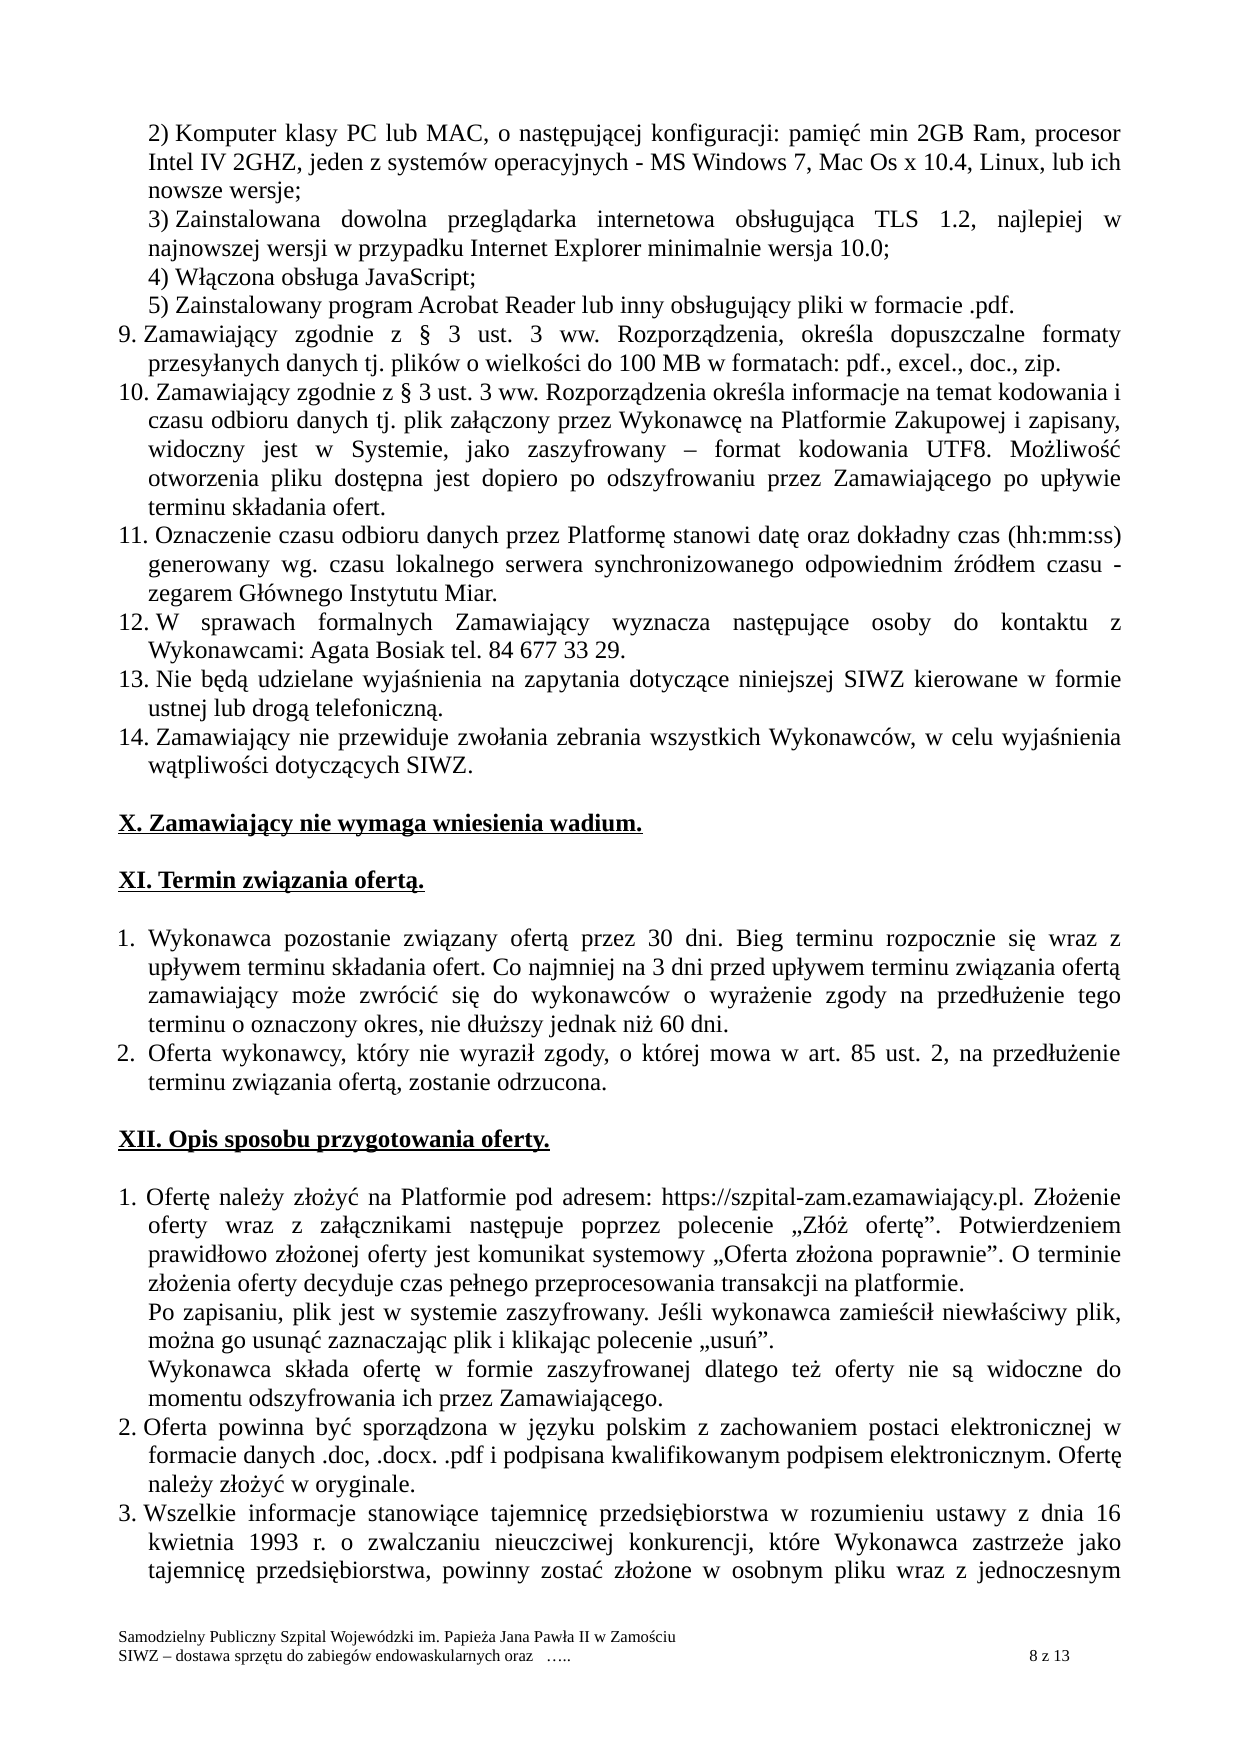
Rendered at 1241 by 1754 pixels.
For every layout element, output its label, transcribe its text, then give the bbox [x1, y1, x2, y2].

list Wykonawca pozostanie związany ofertą przez 30 dni. Bieg terminu rozpocznie się wraz z upływem terminu składania ofert. Co najmniej na 3 dni przed upływem terminu związania ofertą zamawiający może zwrócić się do wykonawców o wyrażenie zgody na przedłużenie tego terminu o oznaczony okres, nie dłuższy jednak niż 60 dni. [117, 923, 1122, 1038]
text Po zapisaniu, plik jest w systemie zaszyfrowany. Jeśli wykonawca zamieścił niewłaściwy plik, można go usunąć zaznaczając plik i klikając polecenie „usuń”. [148, 1297, 1122, 1354]
text 1. Ofertę należy złożyć na Platformie pod adresem: https://szpital-zam.ezamawiający.pl. Złożenie oferty wraz z załącznikami następuje poprzez polecenie „Złóż ofertę”. Potwierdzeniem prawidłowo złożonej oferty jest komunikat systemowy „Oferta złożona poprawnie”. O terminie złożenia oferty decyduje czas pełnego przeprocesowania transakcji na platformie. [118, 1182, 1122, 1297]
list Zainstalowana dowolna przeglądarka internetowa obsługująca TLS 1.2, najlepiej w najnowszej wersji w przypadku Internet Explorer minimalnie wersja 10.0; [148, 204, 1122, 262]
text XII. Opis sposobu przygotowania oferty. [118, 1124, 1122, 1153]
list Oznaczenie czasu odbioru danych przez Platformę stanowi datę oraz dokładny czas (hh:mm:ss) generowany wg. czasu lokalnego serwera synchronizowanego odpowiednim źródłem czasu - zegarem Głównego Instytutu Miar. [118, 521, 1122, 607]
text X. Zamawiający nie wymaga wniesienia wadium. [118, 808, 1122, 837]
list Zamawiający nie przewiduje zwołania zebrania wszystkich Wykonawców, w celu wyjaśnienia wątpliwości dotyczących SIWZ. [118, 722, 1122, 779]
list Komputer klasy PC lub MAC, o następującej konfiguracji: pamięć min 2GB Ram, procesor Intel IV 2GHZ, jeden z systemów operacyjnych - MS Windows 7, Mac Os x 10.4, Linux, lub ich nowsze wersje; [148, 118, 1122, 204]
list Nie będą udzielane wyjaśnienia na zapytania dotyczące niniejszej SIWZ kierowane w formie ustnej lub drogą telefoniczną. [118, 664, 1122, 722]
list Włączona obsługa JavaScript; [148, 262, 1122, 291]
list Zamawiający zgodnie z § 3 ust. 3 ww. Rozporządzenia, określa dopuszczalne formaty przesyłanych danych tj. plików o wielkości do 100 MB w formatach: pdf., excel., doc., zip. [118, 319, 1122, 377]
list W sprawach formalnych Zamawiający wyznacza następujące osoby do kontaktu z Wykonawcami: Agata Bosiak tel. 84 677 33 29. [118, 607, 1122, 664]
list Zainstalowany program Acrobat Reader lub inny obsługujący pliki w formacie .pdf. [148, 291, 1122, 319]
text Wykonawca składa ofertę w formie zaszyfrowanej dlatego też oferty nie są widoczne do momentu odszyfrowania ich przez Zamawiającego. [148, 1354, 1122, 1412]
list Oferta powinna być sporządzona w języku polskim z zachowaniem postaci elektronicznej w formacie danych .doc, .docx. .pdf i podpisana kwalifikowanym podpisem elektronicznym. Ofertę należy złożyć w oryginale. [118, 1412, 1122, 1498]
list Wszelkie informacje stanowiące tajemnicę przedsiębiorstwa w rozumieniu ustawy z dnia 16 kwietnia 1993 r. o zwalczaniu nieuczciwej konkurencji, które Wykonawca zastrzeże jako tajemnicę przedsiębiorstwa, powinny zostać złożone w osobnym pliku wraz z jednoczesnym [118, 1498, 1122, 1584]
text XI. Termin związania ofertą. [118, 866, 1122, 894]
list Oferta wykonawcy, który nie wyraził zgody, o której mowa w art. 85 ust. 2, na przedłużenie terminu związania ofertą, zostanie odrzucona. [117, 1038, 1122, 1096]
list Zamawiający zgodnie z § 3 ust. 3 ww. Rozporządzenia określa informacje na temat kodowania i czasu odbioru danych tj. plik załączony przez Wykonawcę na Platformie Zakupowej i zapisany, widoczny jest w Systemie, jako zaszyfrowany – format kodowania UTF8. Możliwość otworzenia pliku dostępna jest dopiero po odszyfrowaniu przez Zamawiającego po upływie terminu składania ofert. [118, 377, 1122, 521]
